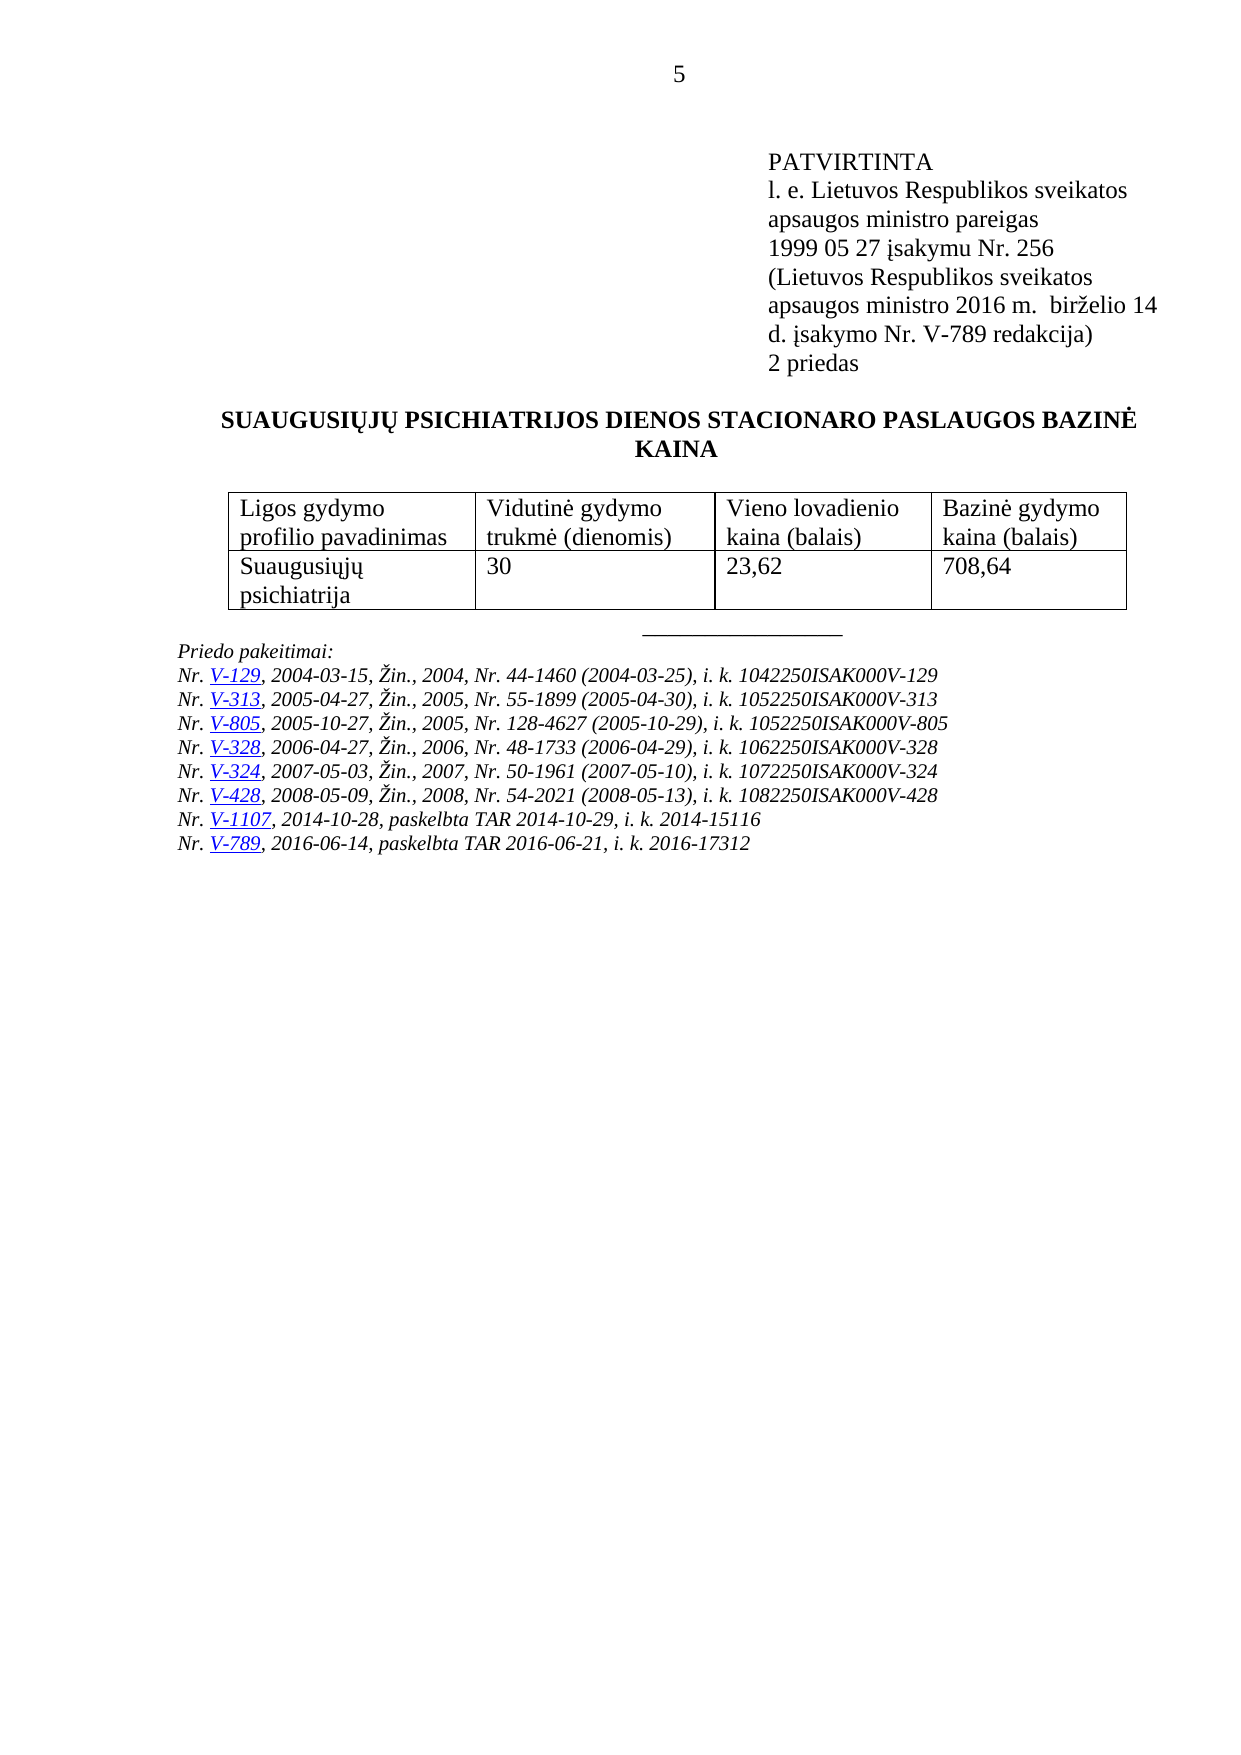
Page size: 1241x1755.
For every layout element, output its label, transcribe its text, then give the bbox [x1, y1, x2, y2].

table_header Vidutinė gydymo trukmė (dienomis) [476, 493, 714, 550]
text Priedo pakeitimai: [177, 639, 1181, 663]
text (Lietuvos Respublikos sveikatos apsaugos ministro 2016 m. birželio 14 d. įsakymo Nr. V-789 redakcija) [768, 262, 1181, 348]
text SUAUGUSIŲJŲ PSICHIATRIJOS DIENOS STACIONARO PASLAUGOS BAZINĖ KAINA [177, 406, 1181, 463]
text Nr. V-313, 2005-04-27, Žin., 2005, Nr. 55-1899 (2005-04-30), i. k. 1052250ISAK000V-313 [177, 687, 1181, 711]
text Nr. V-428, 2008-05-09, Žin., 2008, Nr. 54-2021 (2008-05-13), i. k. 1082250ISAK000V-428 [177, 783, 1181, 807]
table_header Vieno lovadienio kaina (balais) [716, 493, 931, 550]
text 1999 05 27 įsakymu Nr. 256 [768, 233, 1181, 262]
text PATVIRTINTA [177, 147, 1181, 176]
text Nr. V-805, 2005-10-27, Žin., 2005, Nr. 128-4627 (2005-10-29), i. k. 1052250ISAK000V-805 [177, 711, 1181, 735]
table_cell 708,64 [932, 551, 1126, 609]
text Nr. V-129, 2004-03-15, Žin., 2004, Nr. 44-1460 (2004-03-25), i. k. 1042250ISAK000V-129 [177, 663, 1181, 687]
text Nr. V-328, 2006-04-27, Žin., 2006, Nr. 48-1733 (2006-04-29), i. k. 1062250ISAK000V-328 [177, 735, 1181, 759]
text Nr. V-1107, 2014-10-28, paskelbta TAR 2014-10-29, i. k. 2014-15116 [177, 807, 1181, 831]
table_header Bazinė gydymo kaina (balais) [932, 493, 1126, 550]
text l. e. Lietuvos Respublikos sveikatos apsaugos ministro pareigas [768, 176, 1181, 233]
table_cell 23,62 [716, 551, 931, 609]
table_cell Suaugusiųjų psichiatrija [229, 551, 475, 609]
text 2 priedas [768, 348, 1181, 377]
text Nr. V-324, 2007-05-03, Žin., 2007, Nr. 50-1961 (2007-05-10), i. k. 1072250ISAK000V-324 [177, 759, 1181, 783]
table_header Ligos gydymo profilio pavadinimas [229, 493, 475, 550]
text Nr. V-789, 2016-06-14, paskelbta TAR 2016-06-21, i. k. 2016-17312 [177, 831, 1181, 855]
table_cell 30 [476, 551, 714, 609]
text ________________ [303, 610, 1181, 639]
